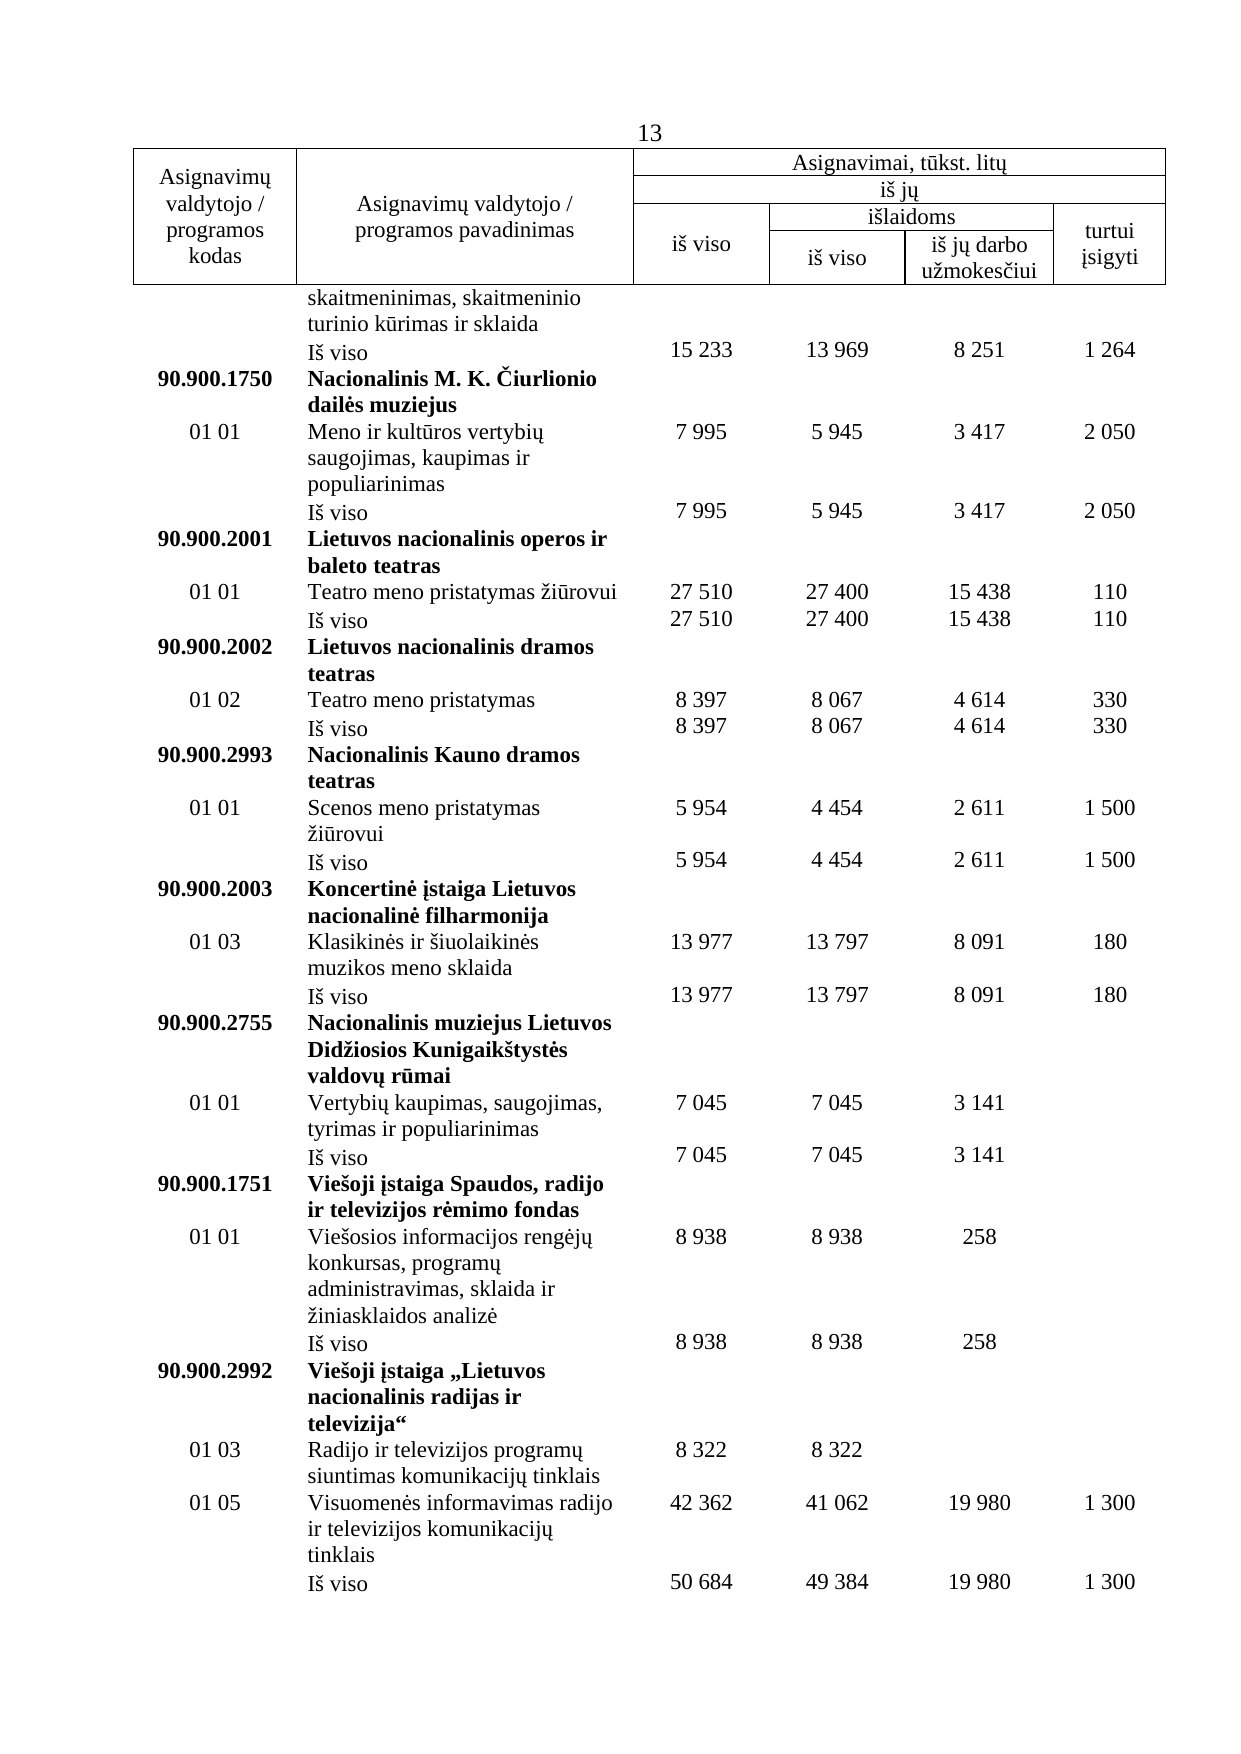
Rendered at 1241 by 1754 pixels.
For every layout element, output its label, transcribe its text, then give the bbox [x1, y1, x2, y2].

table_cell Klasikinės ir šiuolaikinės muzikos meno sklaida [296, 928, 633, 981]
table_cell [905, 633, 1054, 686]
table_cell [633, 365, 769, 418]
table_cell [905, 875, 1054, 928]
table_cell 8 397 [633, 686, 769, 712]
table_cell Iš viso [296, 1568, 633, 1596]
table_cell [1054, 1170, 1166, 1223]
table_cell 4 614 [905, 713, 1054, 741]
table_cell 90.900.2002 [134, 633, 296, 686]
table_cell [633, 633, 769, 686]
table_cell 01 01 [134, 794, 296, 847]
table_cell 3 141 [905, 1141, 1054, 1170]
table_cell išlaidoms [770, 204, 1053, 230]
table_cell 2 611 [905, 847, 1054, 875]
table_cell 90.900.2755 [134, 1010, 296, 1088]
table_cell 7 995 [633, 418, 769, 497]
table_cell Viešoji įstaiga Spaudos, radijo ir televizijos rėmimo fondas [296, 1170, 633, 1223]
table_cell 13 797 [769, 981, 905, 1009]
table_cell [134, 713, 296, 741]
table_cell 5 954 [633, 847, 769, 875]
table_cell iš viso [770, 231, 904, 283]
table_cell 7 045 [633, 1089, 769, 1141]
table_cell [134, 285, 296, 336]
table_cell 8 067 [769, 686, 905, 712]
table_cell 3 417 [905, 497, 1054, 526]
table_cell Scenos meno pristatymas žiūrovui [296, 794, 633, 847]
table_cell [905, 1357, 1054, 1436]
table_cell 5 945 [769, 497, 905, 526]
table_cell [1054, 365, 1166, 418]
table_cell 90.900.1750 [134, 365, 296, 418]
table_cell 50 684 [633, 1568, 769, 1596]
table_cell [134, 1141, 296, 1170]
table_cell [1054, 1328, 1166, 1357]
table_cell skaitmeninimas, skaitmeninio turinio kūrimas ir sklaida [296, 285, 633, 336]
table_cell Radijo ir televizijos programų siuntimas komunikacijų tinklais [296, 1436, 633, 1489]
table_cell 180 [1054, 928, 1166, 981]
table_cell iš jų [634, 176, 1165, 202]
table_cell 27 400 [769, 605, 905, 633]
table_cell Iš viso [296, 713, 633, 741]
table_cell [1054, 1436, 1166, 1489]
table_cell 1 264 [1054, 336, 1166, 365]
table_cell Iš viso [296, 1141, 633, 1170]
table_cell 15 233 [633, 336, 769, 365]
table_cell 13 797 [769, 928, 905, 981]
table_cell 90.900.1751 [134, 1170, 296, 1223]
table_cell 1 500 [1054, 794, 1166, 847]
table_cell 8 938 [769, 1328, 905, 1357]
table_header Asignavimų valdytojo / programos pavadinimas [297, 149, 633, 283]
table_cell 8 938 [769, 1223, 905, 1328]
table_cell [633, 1010, 769, 1088]
table_cell 01 03 [134, 1436, 296, 1489]
table_cell Visuomenės informavimas radijo ir televizijos komunikacijų tinklais [296, 1489, 633, 1568]
table_cell 8 091 [905, 981, 1054, 1009]
table_cell 13 969 [769, 336, 905, 365]
table_cell [1054, 526, 1166, 578]
table_cell 4 454 [769, 794, 905, 847]
table_cell [769, 365, 905, 418]
table_cell [769, 526, 905, 578]
table_cell 90.900.2992 [134, 1357, 296, 1436]
table_cell [633, 285, 769, 336]
table_cell Iš viso [296, 336, 633, 365]
table_cell [769, 875, 905, 928]
table_cell [769, 1170, 905, 1223]
table_cell [905, 1436, 1054, 1489]
table_cell 13 977 [633, 981, 769, 1009]
table_cell [1054, 1357, 1166, 1436]
table_cell [769, 633, 905, 686]
table_cell 7 045 [769, 1141, 905, 1170]
table_cell Iš viso [296, 981, 633, 1009]
table_cell [1054, 285, 1166, 336]
table_cell 27 510 [633, 578, 769, 604]
table_cell 8 091 [905, 928, 1054, 981]
table_cell [134, 981, 296, 1009]
table_cell [134, 605, 296, 633]
table_cell 1 500 [1054, 847, 1166, 875]
table_cell 01 01 [134, 1089, 296, 1141]
table_cell 90.900.2001 [134, 526, 296, 578]
table_cell 4 454 [769, 847, 905, 875]
table_cell Iš viso [296, 1328, 633, 1357]
table_cell iš jų darbo užmokesčiui [906, 231, 1053, 283]
table_cell 8 251 [905, 336, 1054, 365]
table_cell [905, 1170, 1054, 1223]
table_cell 5 954 [633, 794, 769, 847]
table_cell [1054, 633, 1166, 686]
table_cell 1 300 [1054, 1568, 1166, 1596]
table_cell 180 [1054, 981, 1166, 1009]
table_cell 3 417 [905, 418, 1054, 497]
table_cell 49 384 [769, 1568, 905, 1596]
table_cell 15 438 [905, 605, 1054, 633]
table_cell 27 510 [633, 605, 769, 633]
table_cell [769, 1357, 905, 1436]
table_cell 2 050 [1054, 497, 1166, 526]
table_header Asignavimų valdytojo / programos kodas [134, 149, 296, 283]
table_cell 330 [1054, 686, 1166, 712]
table_cell [633, 741, 769, 794]
table_cell 41 062 [769, 1489, 905, 1568]
table_cell [134, 497, 296, 526]
table_cell Nacionalinis M. K. Čiurlionio dailės muziejus [296, 365, 633, 418]
table_cell 8 938 [633, 1328, 769, 1357]
table_cell Teatro meno pristatymas žiūrovui [296, 578, 633, 604]
table_cell [633, 526, 769, 578]
table_cell 01 03 [134, 928, 296, 981]
table_cell 01 01 [134, 418, 296, 497]
table_cell Vertybių kaupimas, saugojimas, tyrimas ir populiarinimas [296, 1089, 633, 1141]
table_cell Koncertinė įstaiga Lietuvos nacionalinė filharmonija [296, 875, 633, 928]
table_cell [905, 1010, 1054, 1088]
table_cell iš viso [634, 204, 769, 283]
table_cell [905, 526, 1054, 578]
table_cell 258 [905, 1328, 1054, 1357]
table_cell [905, 741, 1054, 794]
table_cell 8 067 [769, 713, 905, 741]
table_cell turtui įsigyti [1054, 204, 1165, 283]
table_cell 3 141 [905, 1089, 1054, 1141]
table_cell [769, 285, 905, 336]
table_cell 19 980 [905, 1489, 1054, 1568]
table_cell [1054, 1223, 1166, 1328]
table_cell Viešoji įstaiga „Lietuvos nacionalinis radijas ir televizija“ [296, 1357, 633, 1436]
table_cell [1054, 1010, 1166, 1088]
table_cell 1 300 [1054, 1489, 1166, 1568]
table_cell 330 [1054, 713, 1166, 741]
table_cell 7 045 [633, 1141, 769, 1170]
table_cell [134, 336, 296, 365]
table_cell [134, 1328, 296, 1357]
table_cell 01 01 [134, 1223, 296, 1328]
table_cell 8 322 [769, 1436, 905, 1489]
table_cell 5 945 [769, 418, 905, 497]
table_cell [633, 1170, 769, 1223]
table_cell 110 [1054, 578, 1166, 604]
table_cell 2 050 [1054, 418, 1166, 497]
table_cell 01 02 [134, 686, 296, 712]
table_cell 4 614 [905, 686, 1054, 712]
table_cell [1054, 1141, 1166, 1170]
table_cell [769, 741, 905, 794]
table_cell 01 01 [134, 578, 296, 604]
table_cell 15 438 [905, 578, 1054, 604]
table_cell 19 980 [905, 1568, 1054, 1596]
table_cell Teatro meno pristatymas [296, 686, 633, 712]
table_cell 13 977 [633, 928, 769, 981]
table_cell [769, 1010, 905, 1088]
table_cell [633, 875, 769, 928]
table_cell Nacionalinis Kauno dramos teatras [296, 741, 633, 794]
table_cell 7 045 [769, 1089, 905, 1141]
table_cell [633, 1357, 769, 1436]
table_cell Viešosios informacijos rengėjų konkursas, programų administravimas, sklaida ir žiniasklaidos analizė [296, 1223, 633, 1328]
table_cell [905, 365, 1054, 418]
table_cell [1054, 875, 1166, 928]
table_cell 2 611 [905, 794, 1054, 847]
table_cell Lietuvos nacionalinis operos ir baleto teatras [296, 526, 633, 578]
table_cell Iš viso [296, 497, 633, 526]
table_cell 8 397 [633, 713, 769, 741]
table_cell 8 938 [633, 1223, 769, 1328]
table_cell Iš viso [296, 605, 633, 633]
table_cell [134, 1568, 296, 1596]
table_cell 110 [1054, 605, 1166, 633]
table_cell Nacionalinis muziejus Lietuvos Didžiosios Kunigaikštystės valdovų rūmai [296, 1010, 633, 1088]
table_cell Meno ir kultūros vertybių saugojimas, kaupimas ir populiarinimas [296, 418, 633, 497]
table_cell Iš viso [296, 847, 633, 875]
table_cell 8 322 [633, 1436, 769, 1489]
table_cell 42 362 [633, 1489, 769, 1568]
table_cell 258 [905, 1223, 1054, 1328]
table_cell 90.900.2003 [134, 875, 296, 928]
table_cell 27 400 [769, 578, 905, 604]
table_header Asignavimai, tūkst. litų [634, 149, 1165, 175]
table_cell [1054, 741, 1166, 794]
table_cell [905, 285, 1054, 336]
table_cell [134, 847, 296, 875]
table_cell 7 995 [633, 497, 769, 526]
table_cell [1054, 1089, 1166, 1141]
table_cell 01 05 [134, 1489, 296, 1568]
table_cell Lietuvos nacionalinis dramos teatras [296, 633, 633, 686]
table_cell 90.900.2993 [134, 741, 296, 794]
